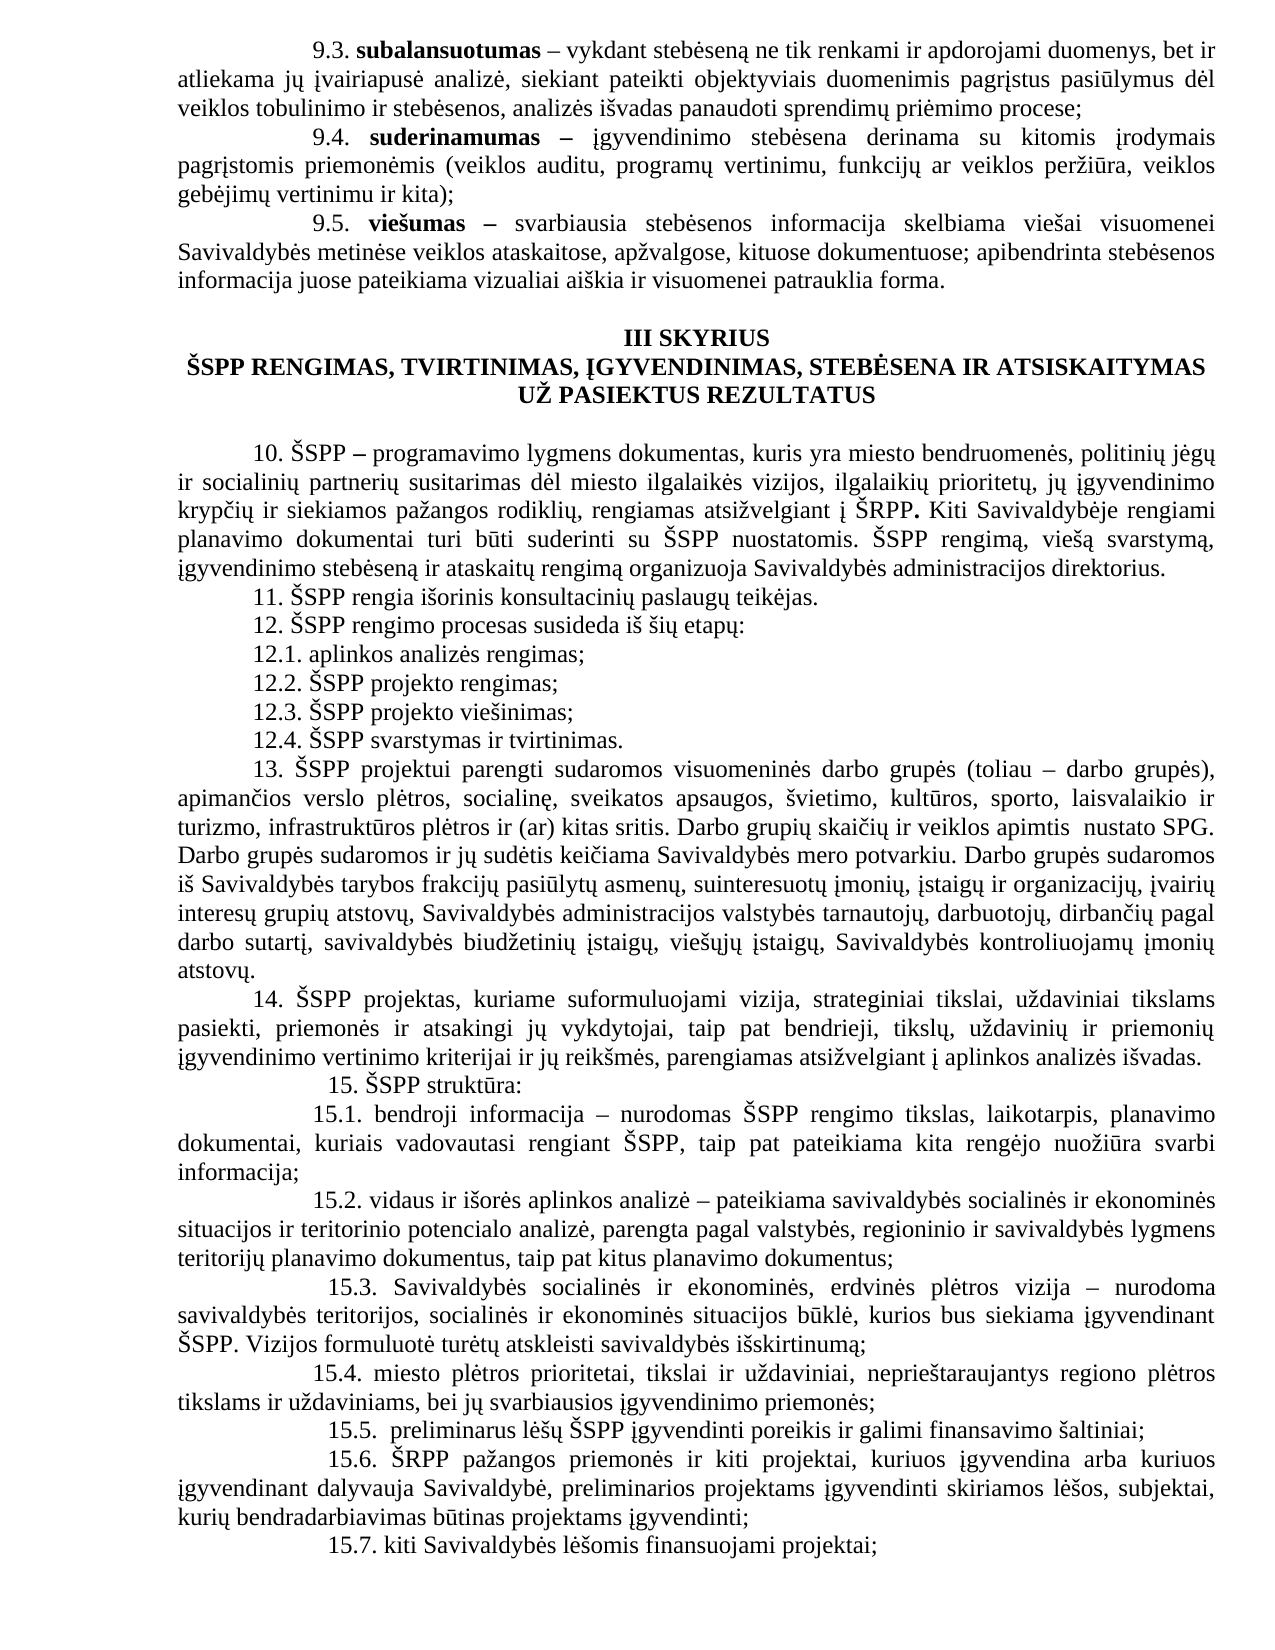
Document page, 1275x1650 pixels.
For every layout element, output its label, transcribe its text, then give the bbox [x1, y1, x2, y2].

text 15.7. kiti Savivaldybės lėšomis finansuojami projektai; [177, 1530, 1216, 1559]
text 13. ŠSPP projektui parengti sudaromos visuomeninės darbo grupės (toliau – darbo grupės), apimančios verslo plėtros, socialinę, sveikatos apsaugos, švietimo, kultūros, sporto, laisvalaikio ir turizmo, infrastruktūros plėtros ir (ar) kitas sritis. Darbo grupių skaičių ir veiklos apimtis nustato SPG. Darbo grupės sudaromos ir jų sudėtis keičiama Savivaldybės mero potvarkiu. Darbo grupės sudaromos iš Savivaldybės tarybos frakcijų pasiūlytų asmenų, suinteresuotų įmonių, įstaigų ir organizacijų, įvairių interesų grupių atstovų, Savivaldybės administracijos valstybės tarnautojų, darbuotojų, dirbančių pagal darbo sutartį, savivaldybės biudžetinių įstaigų, viešųjų įstaigų, Savivaldybės kontroliuojamų įmonių atstovų. [177, 754, 1216, 984]
text 12.2. ŠSPP projekto rengimas; [177, 668, 1216, 697]
text 12.4. ŠSPP svarstymas ir tvirtinimas. [177, 725, 1216, 754]
text 12.3. ŠSPP projekto viešinimas; [177, 697, 1216, 725]
text 10. ŠSPP – programavimo lygmens dokumentas, kuris yra miesto bendruomenės, politinių jėgų ir socialinių partnerių susitarimas dėl miesto ilgalaikės vizijos, ilgalaikių prioritetų, jų įgyvendinimo krypčių ir siekiamos pažangos rodiklių, rengiamas atsižvelgiant į ŠRPP. Kiti Savivaldybėje rengiami planavimo dokumentai turi būti suderinti su ŠSPP nuostatomis. ŠSPP rengimą, viešą svarstymą, įgyvendinimo stebėseną ir ataskaitų rengimą organizuoja Savivaldybės administracijos direktorius. [177, 438, 1216, 582]
text 15. ŠSPP struktūra: [177, 1070, 1216, 1099]
text 9.4. suderinamumas – įgyvendinimo stebėsena derinama su kitomis įrodymais pagrįstomis priemonėmis (veiklos auditu, programų vertinimu, funkcijų ar veiklos peržiūra, veiklos gebėjimų vertinimu ir kita); [177, 122, 1216, 208]
text 12.1. aplinkos analizės rengimas; [177, 639, 1216, 668]
text 11. ŠSPP rengia išorinis konsultacinių paslaugų teikėjas. [177, 582, 1216, 610]
text 12. ŠSPP rengimo procesas susideda iš šių etapų: [177, 610, 1216, 639]
text 14. ŠSPP projektas, kuriame suformuluojami vizija, strateginiai tikslai, uždaviniai tikslams pasiekti, priemonės ir atsakingi jų vykdytojai, taip pat bendrieji, tikslų, uždavinių ir priemonių įgyvendinimo vertinimo kriterijai ir jų reikšmės, parengiamas atsižvelgiant į aplinkos analizės išvadas. [177, 984, 1216, 1070]
text 15.6. ŠRPP pažangos priemonės ir kiti projektai, kuriuos įgyvendina arba kuriuos įgyvendinant dalyvauja Savivaldybė, preliminarios projektams įgyvendinti skiriamos lėšos, subjektai, kurių bendradarbiavimas būtinas projektams įgyvendinti; [177, 1444, 1216, 1530]
text 15.5. preliminarus lėšų ŠSPP įgyvendinti poreikis ir galimi finansavimo šaltiniai; [177, 1415, 1216, 1444]
text 15.2. vidaus ir išorės aplinkos analizė – pateikiama savivaldybės socialinės ir ekonominės situacijos ir teritorinio potencialo analizė, parengta pagal valstybės, regioninio ir savivaldybės lygmens teritorijų planavimo dokumentus, taip pat kitus planavimo dokumentus; [177, 1185, 1216, 1272]
text 15.1. bendroji informacija – nurodomas ŠSPP rengimo tikslas, laikotarpis, planavimo dokumentai, kuriais vadovautasi rengiant ŠSPP, taip pat pateikiama kita rengėjo nuožiūra svarbi informacija; [177, 1099, 1216, 1185]
text ŠSPP RENGIMAS, TVIRTINIMAS, ĮGYVENDINIMAS, STEBĖSENA IR ATSISKAITYMAS UŽ PASIEKTUS REZULTATUS [177, 352, 1216, 409]
text 15.4. miesto plėtros prioritetai, tikslai ir uždaviniai, neprieštaraujantys regiono plėtros tikslams ir uždaviniams, bei jų svarbiausios įgyvendinimo priemonės; [177, 1358, 1216, 1415]
text 15.3. Savivaldybės socialinės ir ekonominės, erdvinės plėtros vizija – nurodoma savivaldybės teritorijos, socialinės ir ekonominės situacijos būklė, kurios bus siekiama įgyvendinant ŠSPP. Vizijos formuluotė turėtų atskleisti savivaldybės išskirtinumą; [177, 1272, 1216, 1358]
text 9.3. subalansuotumas – vykdant stebėseną ne tik renkami ir apdorojami duomenys, bet ir atliekama jų įvairiapusė analizė, siekiant pateikti objektyviais duomenimis pagrįstus pasiūlymus dėl veiklos tobulinimo ir stebėsenos, analizės išvadas panaudoti sprendimų priėmimo procese; [177, 35, 1216, 122]
text III SKYRIUS [177, 323, 1216, 352]
text 9.5. viešumas – svarbiausia stebėsenos informacija skelbiama viešai visuomenei Savivaldybės metinėse veiklos ataskaitose, apžvalgose, kituose dokumentuose; apibendrinta stebėsenos informacija juose pateikiama vizualiai aiškia ir visuomenei patrauklia forma. [177, 208, 1216, 294]
